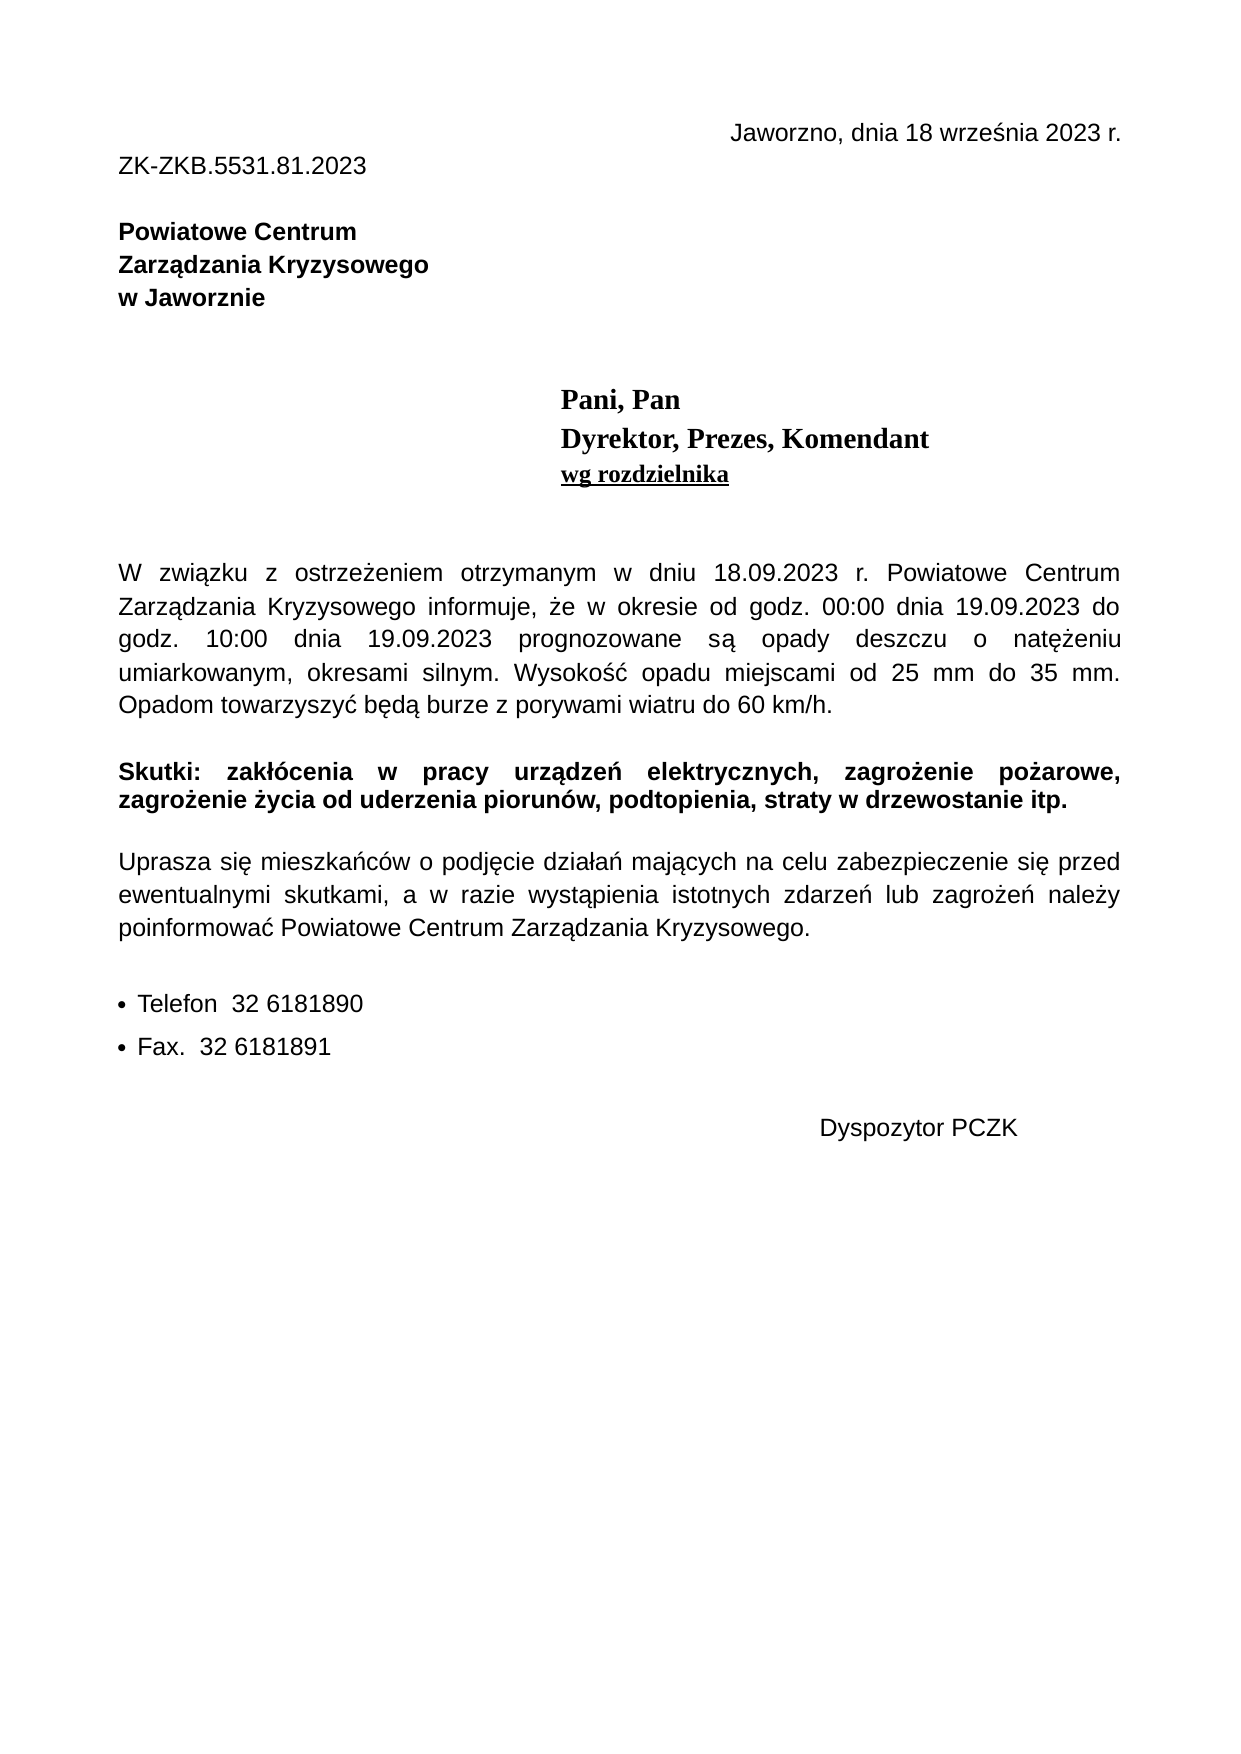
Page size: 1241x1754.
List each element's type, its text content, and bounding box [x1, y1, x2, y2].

text w Jaworznie [118, 283, 1122, 312]
text Jaworzno, dnia 18 września 2023 r. [118, 118, 1122, 147]
text Skutki: zakłócenia w pracy urządzeń elektrycznych, zagrożenie pożarowe, zagrożenie życia od uderzenia piorunów, podtopienia, straty w drzewostanie itp. [118, 757, 1122, 814]
text · Telefon 32 6181890 [118, 989, 1122, 1017]
text W związku z ostrzeżeniem otrzymanym w dniu 18.09.2023 r. Powiatowe Centrum Zarządzania Kryzysowego informuje, że w okresie od godz. 00:00 dnia 19.09.2023 do godz. 10:00 dnia 19.09.2023 prognozowane są opady deszczu o natężeniu umiarkowanym, okresami silnym. Wysokość opadu miejscami od 25 mm do 35 mm. Opadom towarzyszyć będą burze z porywami wiatru do 60 km/h. [118, 558, 1122, 719]
text Dyspozytor PCZK [118, 1113, 1122, 1142]
text ZK-ZKB.5531.81.2023 [118, 151, 1122, 180]
text wg rozdzielnika [561, 459, 1122, 488]
text Pani, Pan [561, 382, 1122, 416]
text Uprasza się mieszkańców o podjęcie działań mających na celu zabezpieczenie się przed ewentualnymi skutkami, a w razie wystąpienia istotnych zdarzeń lub zagrożeń należy poinformować Powiatowe Centrum Zarządzania Kryzysowego. [118, 847, 1122, 942]
text · Fax. 32 6181891 [118, 1032, 1122, 1061]
text Dyrektor, Prezes, Komendant [561, 421, 1122, 454]
text Zarządzania Kryzysowego [118, 250, 1122, 279]
text Powiatowe Centrum [118, 217, 1122, 246]
